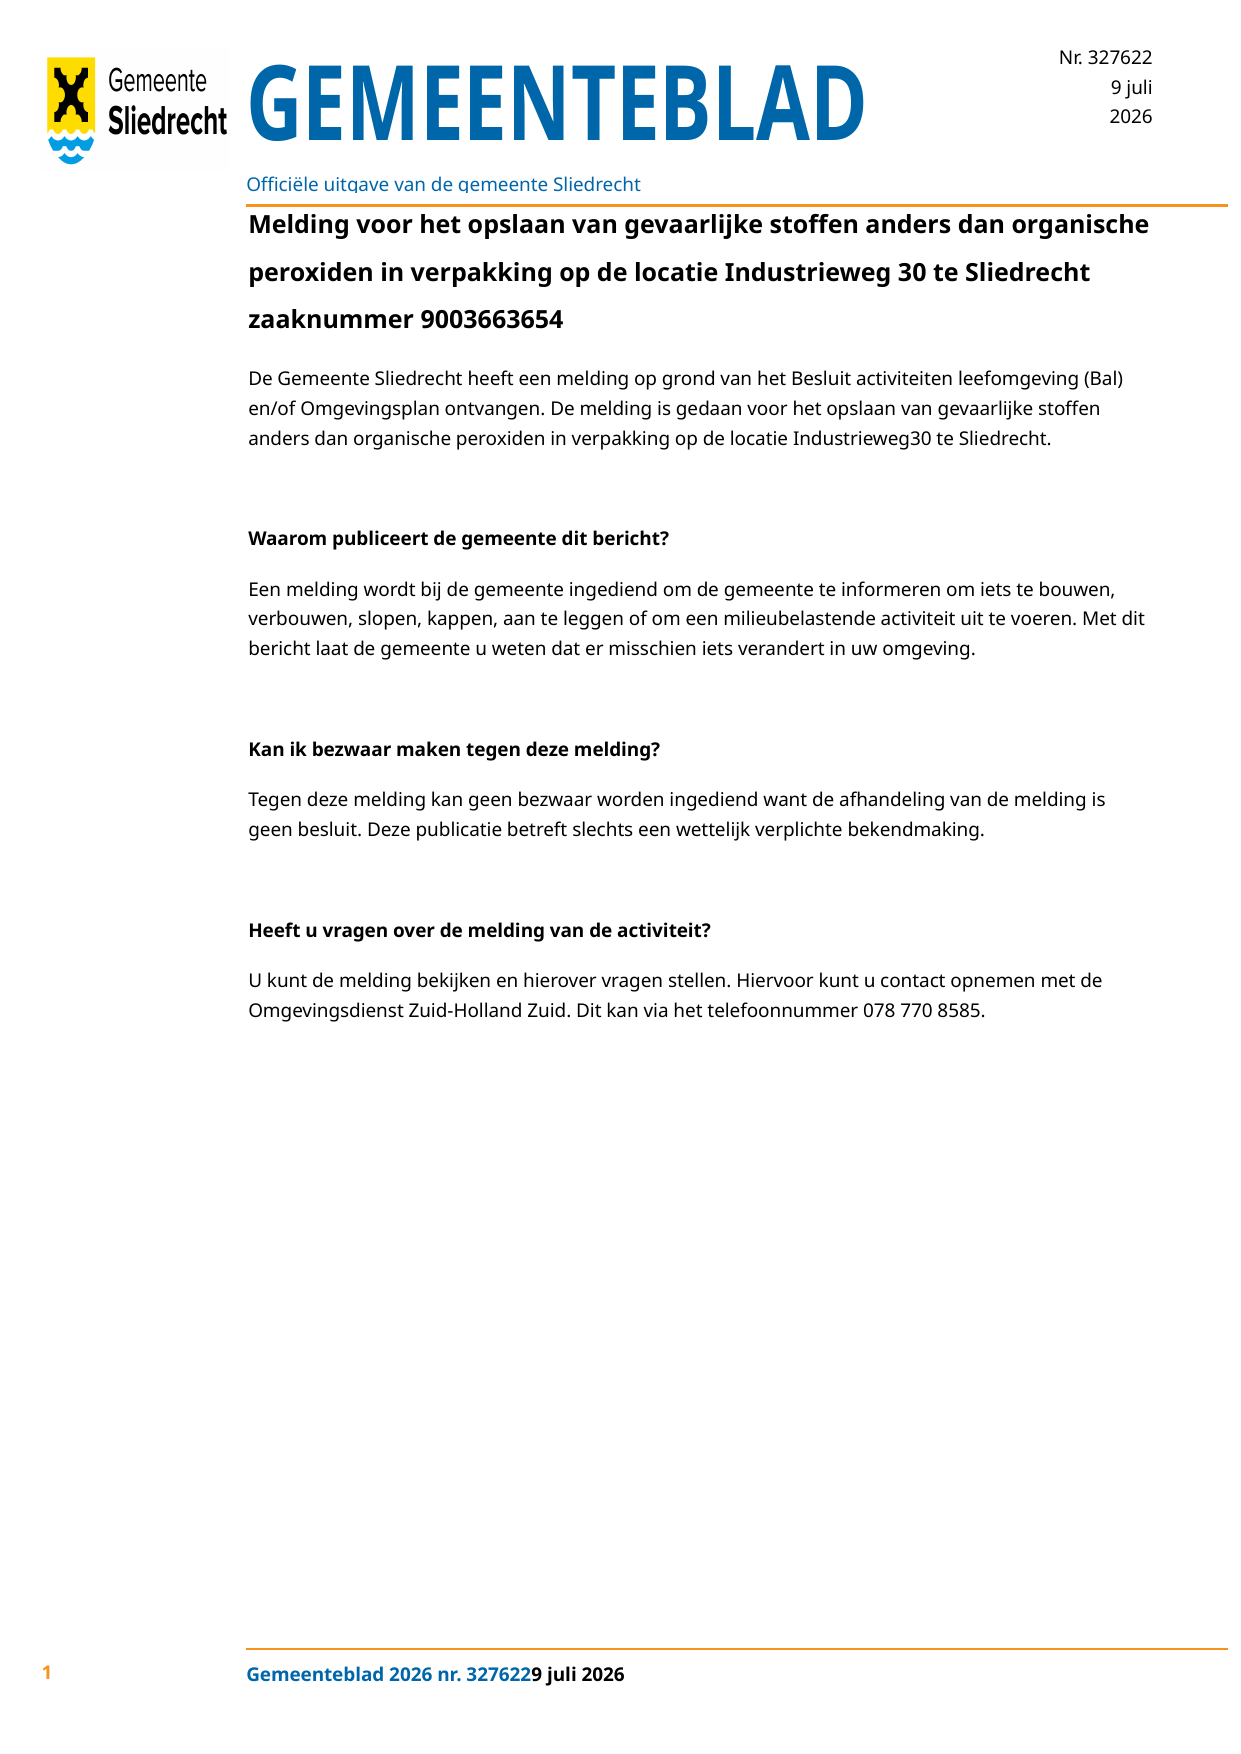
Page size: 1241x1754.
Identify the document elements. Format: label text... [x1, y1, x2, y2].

text Waarom publiceert de gemeente dit bericht? [248, 526, 1152, 551]
text Tegen deze melding kan geen bezwaar worden ingediend want de afhandeling van de melding is geen besluit. Deze publicatie betreft slechts een wettelijk verplichte bekendmaking. [248, 786, 1152, 842]
text U kunt de melding bekijken en hierover vragen stellen. Hiervoor kunt u contact opnemen met de Omgevingsdienst Zuid-Holland Zuid. Dit kan via het telefoonnummer 078 770 8585. [248, 967, 1152, 1022]
text Heeft u vragen over de melding van de activiteit? [248, 917, 1152, 942]
picture [41, 47, 231, 172]
text De Gemeente Sliedrecht heeft een melding op grond van het Besluit activiteiten leefomgeving (Bal) en/of Omgevingsplan ontvangen. De melding is gedaan voor het opslaan van gevaarlijke stoffen anders dan organische peroxiden in verpakking op de locatie Industrieweg30 te Sliedrecht. [248, 366, 1152, 450]
text Melding voor het opslaan van gevaarlijke stoffen anders dan organische peroxiden in verpakking op de locatie Industrieweg 30 te Sliedrecht zaaknummer 9003663654 [248, 207, 1152, 336]
text Kan ik bezwaar maken tegen deze melding? [248, 736, 1152, 762]
text Een melding wordt bij de gemeente ingediend om de gemeente te informeren om iets te bouwen, verbouwen, slopen, kappen, aan te leggen of om een milieubelastende activiteit uit te voeren. Met dit bericht laat de gemeente u weten dat er misschien iets verandert in uw omgeving. [248, 576, 1152, 661]
